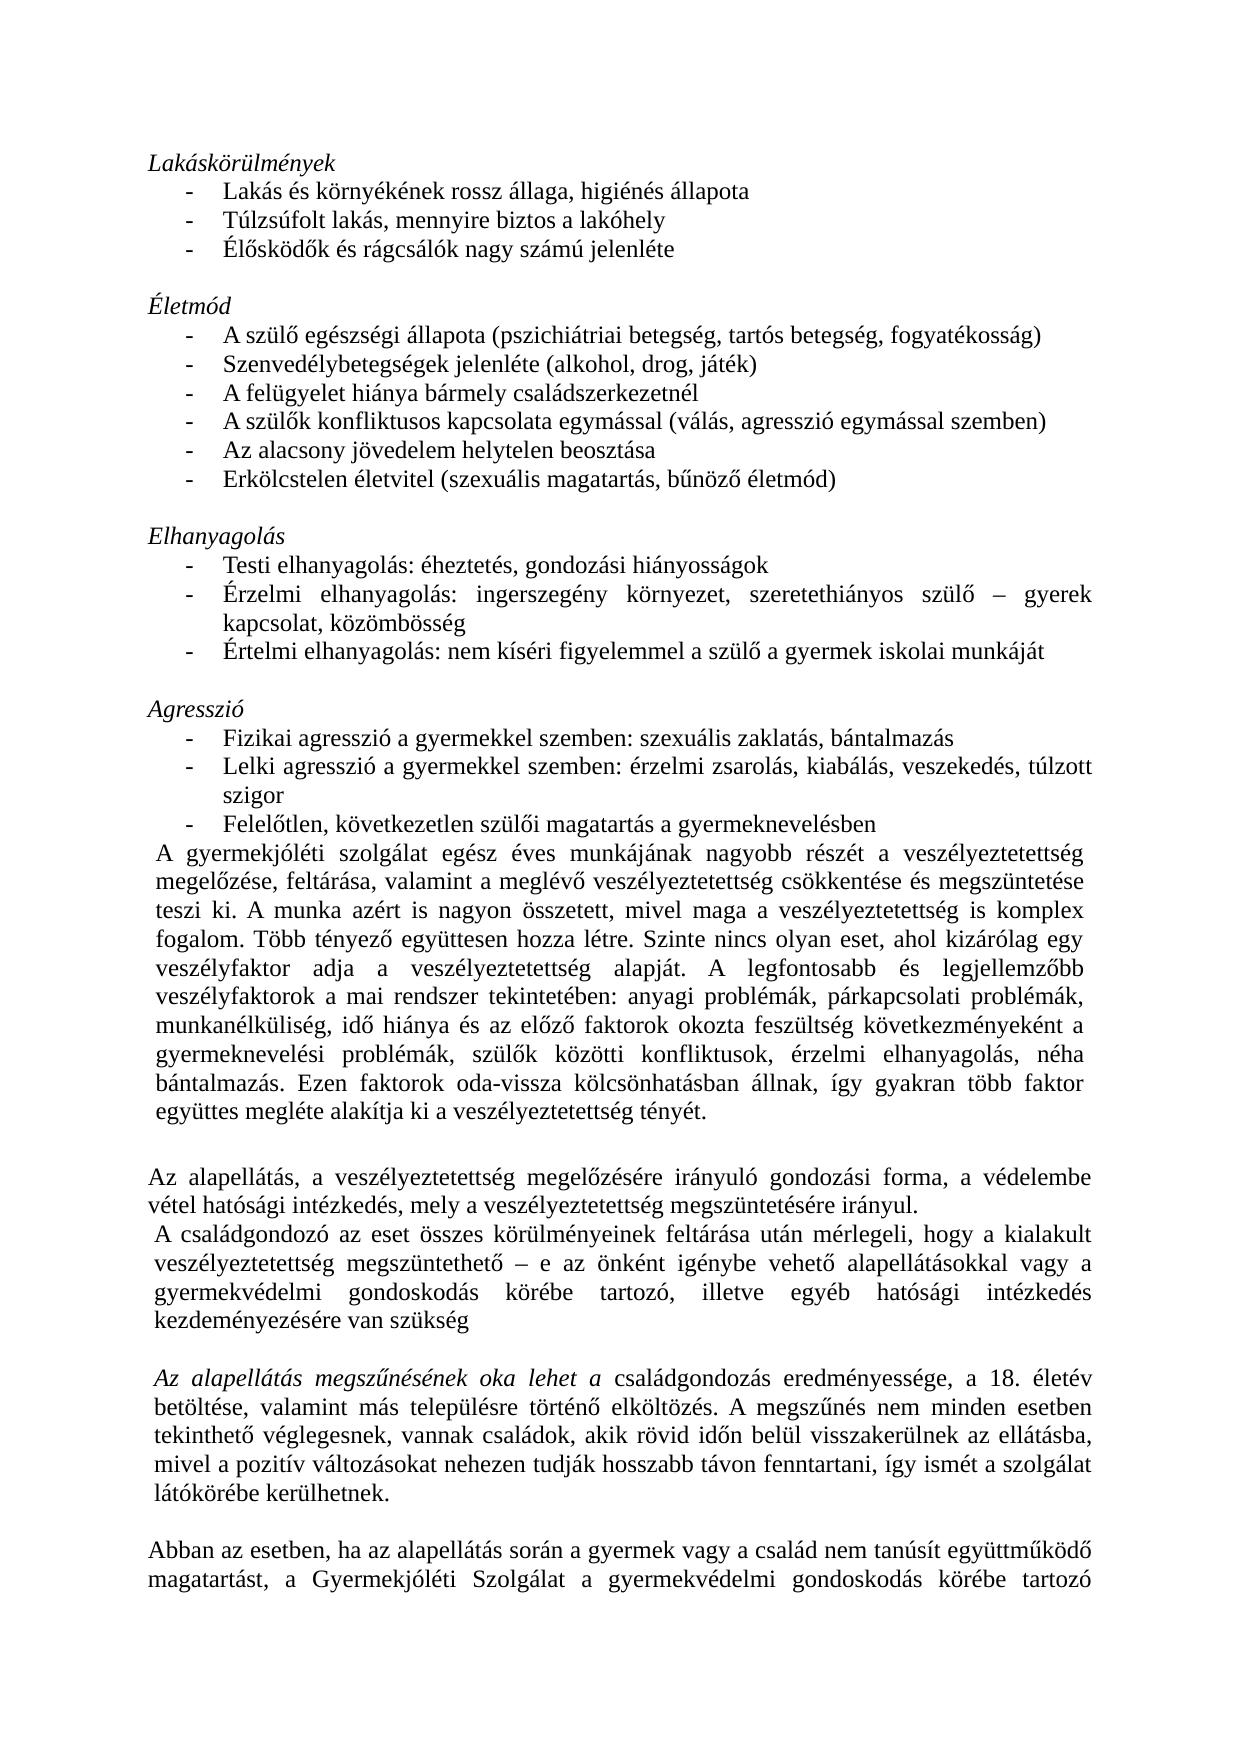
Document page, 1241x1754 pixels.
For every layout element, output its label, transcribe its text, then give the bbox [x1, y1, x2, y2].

list Szenvedélybetegségek jelenléte (alkohol, drog, játék) [185, 349, 1093, 378]
subtitle Életmód [148, 291, 1093, 320]
text Abban az esetben, ha az alapellátás során a gyermek vagy a család nem tanúsít együttműködő magatartást, a Gyermekjóléti Szolgálat a gyermekvédelmi gondoskodás körébe tartozó [148, 1535, 1093, 1593]
list Lelki agresszió a gyermekkel szemben: érzelmi zsarolás, kiabálás, veszekedés, túlzott szigor [185, 751, 1093, 809]
list Erkölcstelen életvitel (szexuális magatartás, bűnöző életmód) [185, 464, 1093, 493]
list Értelmi elhanyagolás: nem kíséri figyelemmel a szülő a gyermek iskolai munkáját [185, 636, 1093, 665]
list A szülők konfliktusos kapcsolata egymással (válás, agresszió egymással szemben) [185, 406, 1093, 435]
subtitle Agresszió [148, 694, 1093, 723]
subtitle Lakáskörülmények [148, 148, 1093, 176]
list Fizikai agresszió a gyermekkel szemben: szexuális zaklatás, bántalmazás [185, 723, 1093, 751]
list Az alacsony jövedelem helytelen beosztása [185, 435, 1093, 464]
list Élősködők és rágcsálók nagy számú jelenléte [185, 234, 1093, 263]
list A szülő egészségi állapota (pszichiátriai betegség, tartós betegség, fogyatékosság) [185, 320, 1093, 349]
list Lakás és környékének rossz állaga, higiénés állapota [185, 176, 1093, 205]
list Testi elhanyagolás: éheztetés, gondozási hiányosságok [185, 550, 1093, 579]
text A gyermekjóléti szolgálat egész éves munkájának nagyobb részét a veszélyeztetettség megelőzése, feltárása, valamint a meglévő veszélyeztetettség csökkentése és megszüntetése teszi ki. A munka azért is nagyon összetett, mivel maga a veszélyeztetettség is komplex fogalom. Több tényező együttesen hozza létre. Szinte nincs olyan eset, ahol kizárólag egy veszélyfaktor adja a veszélyeztetettség alapját. A legfontosabb és legjellemzőbb veszélyfaktorok a mai rendszer tekintetében: anyagi problémák, párkapcsolati problémák, munkanélküliség, idő hiánya és az előző faktorok okozta feszültség következményeként a gyermeknevelési problémák, szülők közötti konfliktusok, érzelmi elhanyagolás, néha bántalmazás. Ezen faktorok oda-vissza kölcsönhatásban állnak, így gyakran több faktor együttes megléte alakítja ki a veszélyeztetettség tényét. [155, 838, 1085, 1125]
list Felelőtlen, következetlen szülői magatartás a gyermeknevelésben [185, 809, 1093, 838]
list Érzelmi elhanyagolás: ingerszegény környezet, szeretethiányos szülő – gyerek kapcsolat, közömbösség [185, 579, 1093, 636]
text Az alapellátás, a veszélyeztetettség megelőzésére irányuló gondozási forma, a védelembe vétel hatósági intézkedés, mely a veszélyeztetettség megszüntetésére irányul. [148, 1162, 1093, 1219]
text A családgondozó az eset összes körülményeinek feltárása után mérlegeli, hogy a kialakult veszélyeztetettség megszüntethető – e az önként igénybe vehető alapellátásokkal vagy a gyermekvédelmi gondoskodás körébe tartozó, illetve egyéb hatósági intézkedés kezdeményezésére van szükség [154, 1219, 1093, 1334]
text Az alapellátás megszűnésének oka lehet a családgondozás eredményessége, a 18. életév betöltése, valamint más településre történő elköltözés. A megszűnés nem minden esetben tekinthető véglegesnek, vannak családok, akik rövid időn belül visszakerülnek az ellátásba, mivel a pozitív változásokat nehezen tudják hosszabb távon fenntartani, így ismét a szolgálat látókörébe kerülhetnek. [154, 1363, 1093, 1507]
subtitle Elhanyagolás [148, 521, 1093, 550]
list A felügyelet hiánya bármely családszerkezetnél [185, 378, 1093, 406]
list Túlzsúfolt lakás, mennyire biztos a lakóhely [185, 205, 1093, 234]
